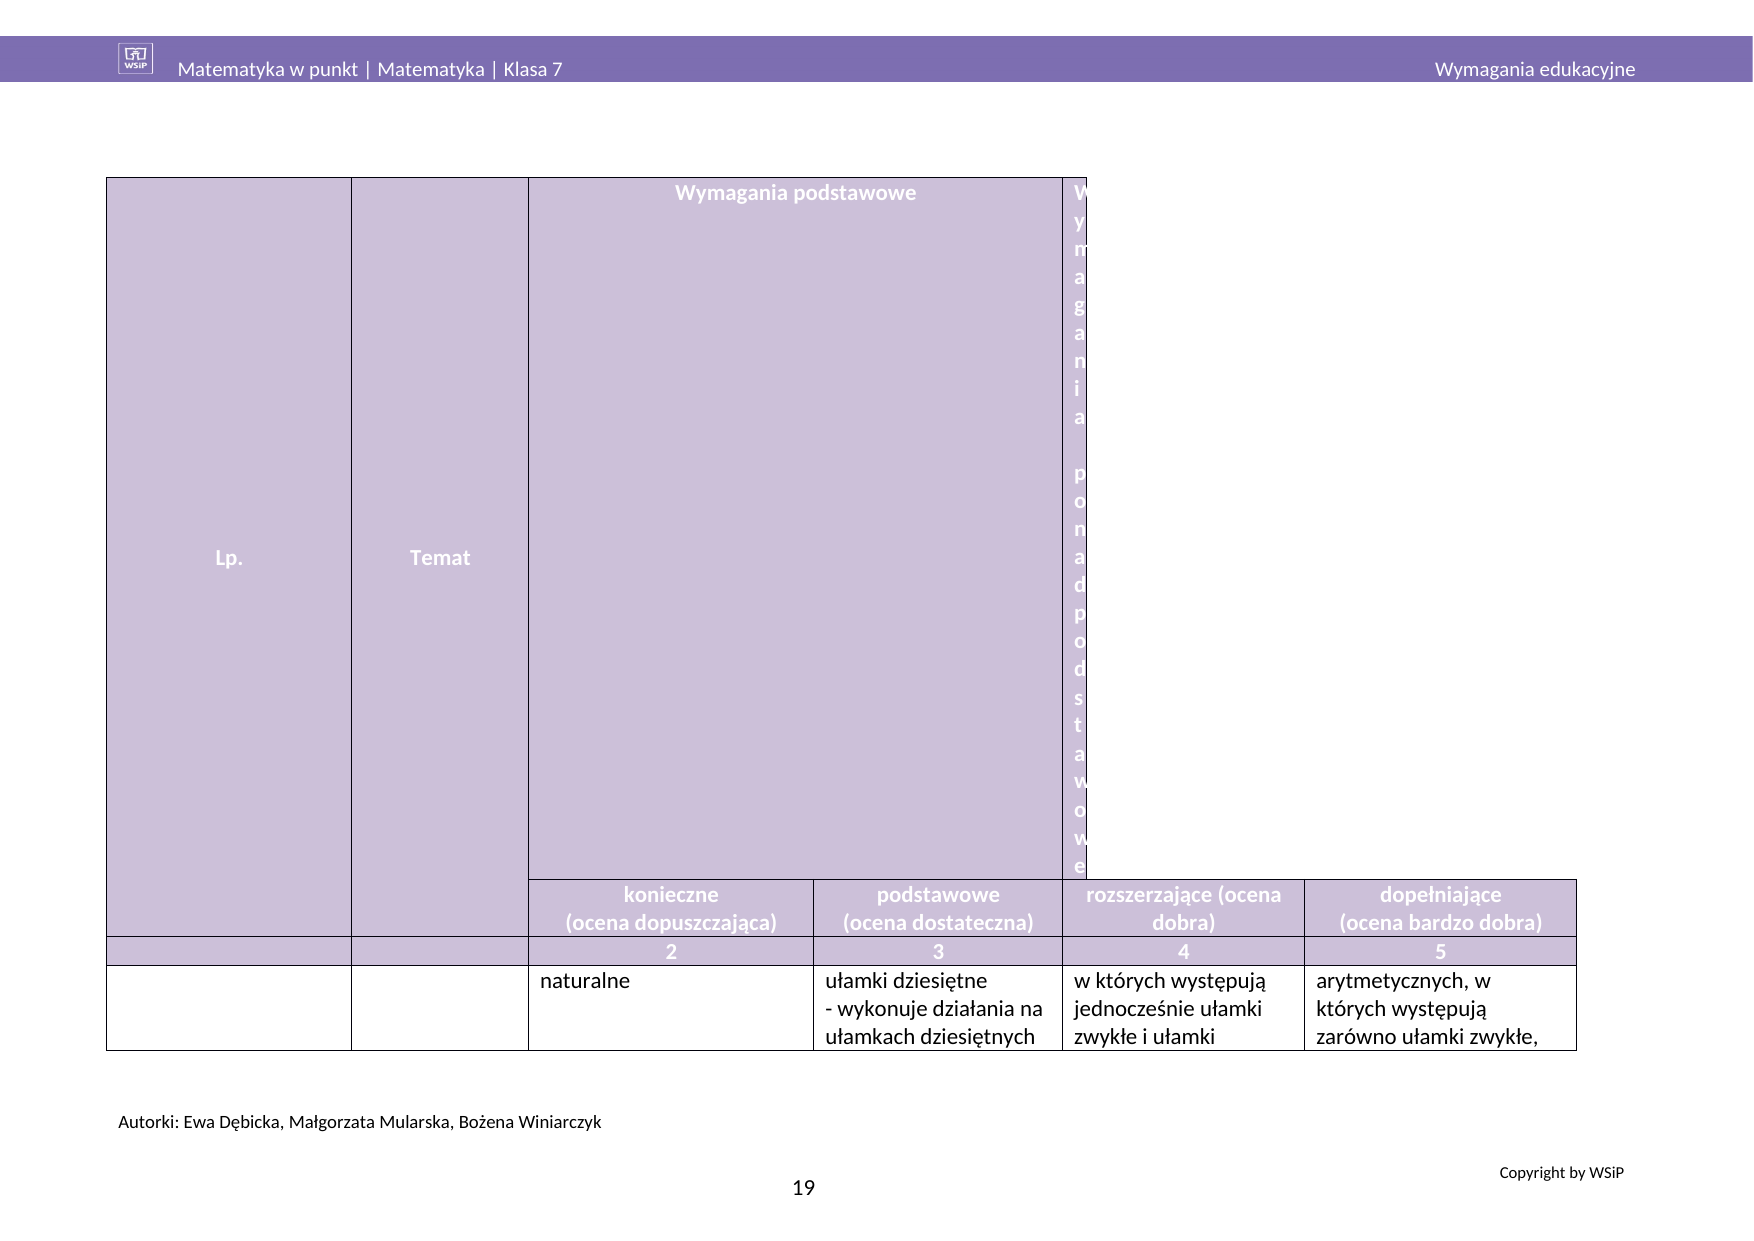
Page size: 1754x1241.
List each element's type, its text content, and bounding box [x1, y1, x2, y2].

picture [0, 36, 1753, 82]
table_cell konieczne (ocena dopuszczająca) [529, 880, 813, 936]
table_cell ułamki dziesiętne - wykonuje działania na ułamkach dziesiętnych [814, 966, 1062, 1050]
table_cell 3 [814, 937, 1062, 965]
table_cell [352, 937, 528, 965]
table_cell naturalne [529, 966, 813, 1050]
table_cell arytmetycznych, w których występują zarówno ułamki zwykłe, [1305, 966, 1576, 1050]
table_cell w których występują jednocześnie ułamki zwykłe i ułamki [1063, 966, 1304, 1050]
table_cell 2 [529, 937, 813, 965]
table_header Wymagania podstawowe [529, 178, 1062, 879]
table_cell [107, 966, 351, 1050]
table_cell 5 [1305, 937, 1576, 965]
table_cell [107, 937, 351, 965]
table_cell 4 [1063, 937, 1304, 965]
table_cell [352, 966, 528, 1050]
table_cell podstawowe (ocena dostateczna) [814, 880, 1062, 936]
table_header Temat [352, 178, 528, 936]
table_cell dopełniające (ocena bardzo dobra) [1305, 880, 1576, 936]
table_cell rozszerzające (ocena dobra) [1063, 880, 1304, 936]
table_header Lp. [107, 178, 351, 936]
table_header Wymagania ponadpodstawowe [1063, 178, 1086, 879]
